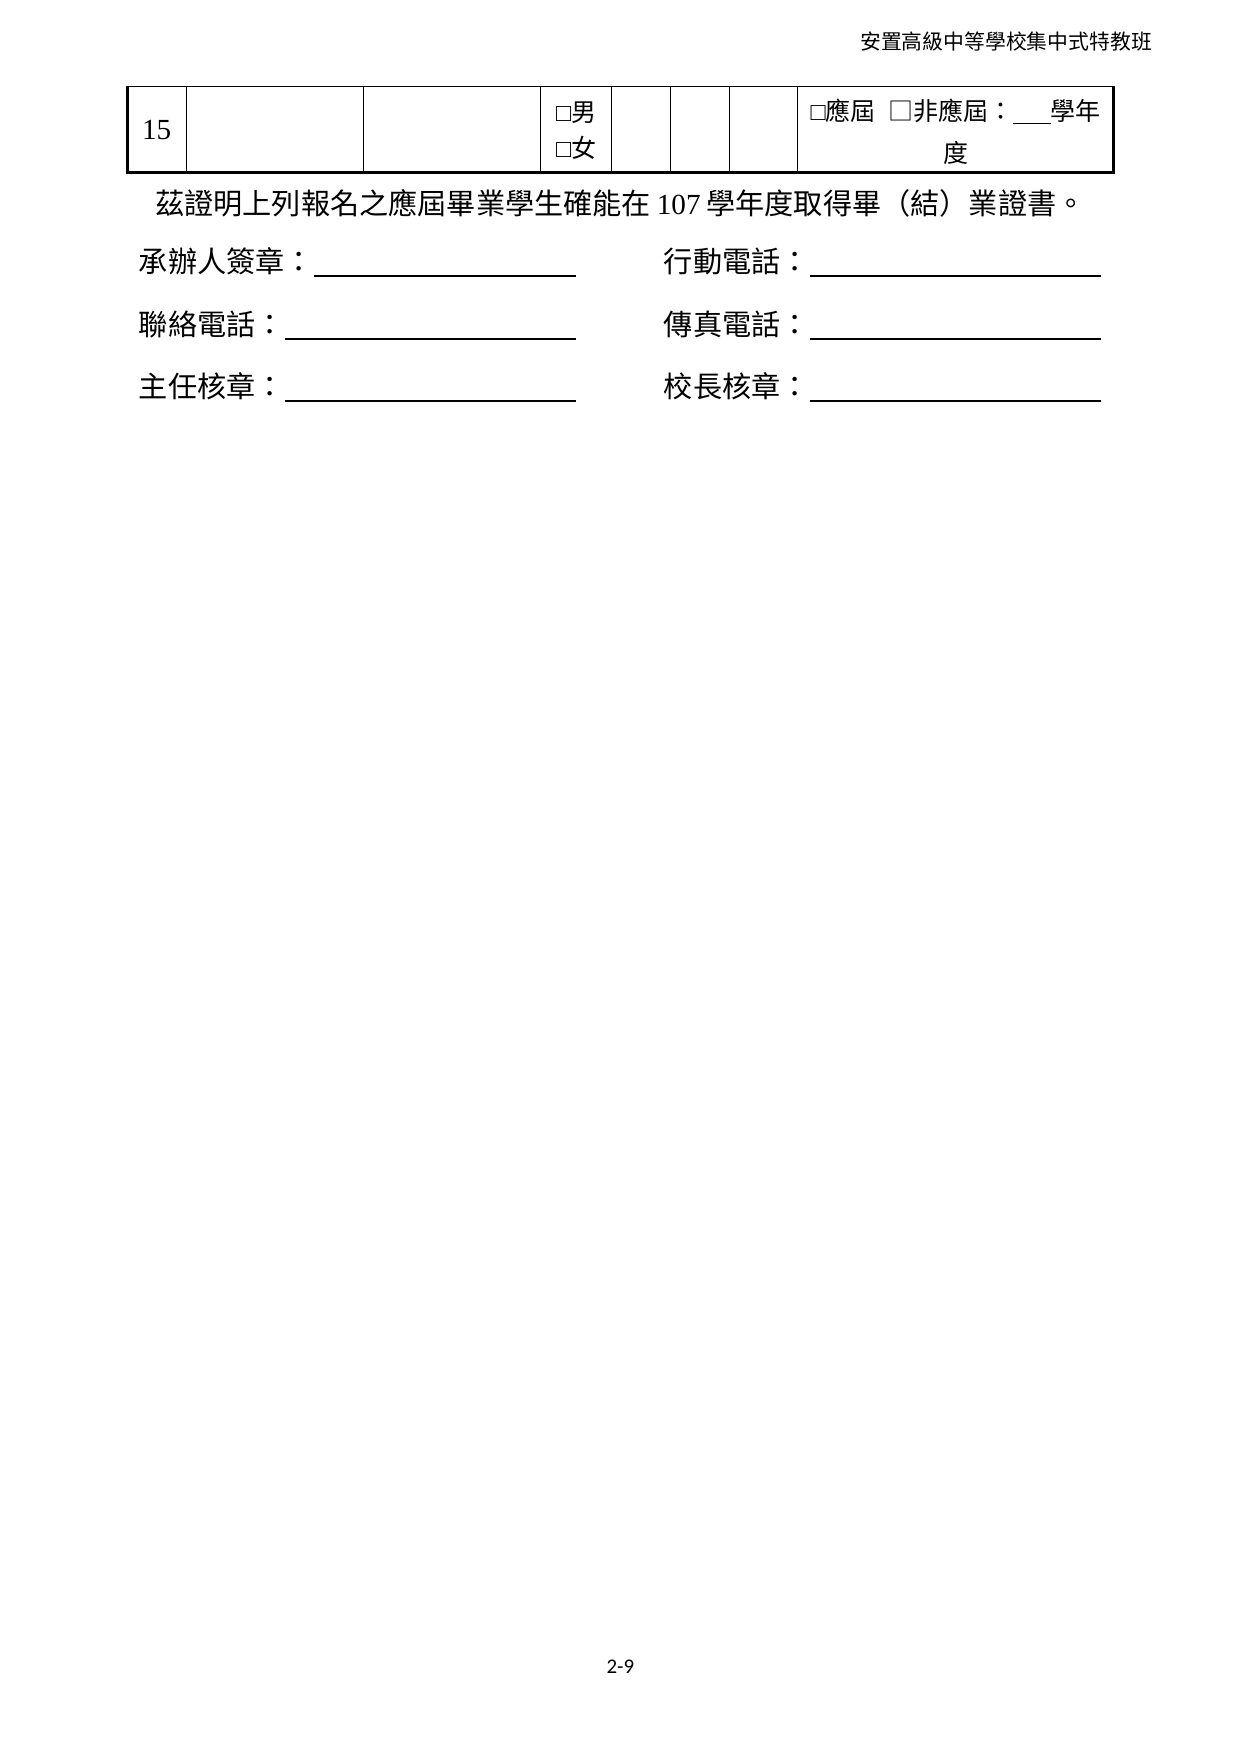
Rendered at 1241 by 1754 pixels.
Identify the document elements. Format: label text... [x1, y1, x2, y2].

text 承辦人簽章： 行動電話： [139, 223, 1152, 285]
table_cell [364, 87, 540, 171]
table_cell □應屆 □非應屆： 學年度 [798, 87, 1112, 171]
table_cell [730, 87, 797, 171]
table_cell □男 □女 [541, 87, 611, 171]
table_cell [671, 87, 729, 171]
table_cell 15 [129, 87, 186, 171]
text 主任核章： 校長核章： [139, 348, 1122, 410]
text 聯絡電話： 傳真電話： [139, 285, 1152, 348]
table_cell [187, 87, 363, 171]
table_cell [612, 87, 670, 171]
text 茲證明上列報名之應屆畢業學生確能在107學年度取得畢（結）業證書。 [89, 181, 1152, 223]
